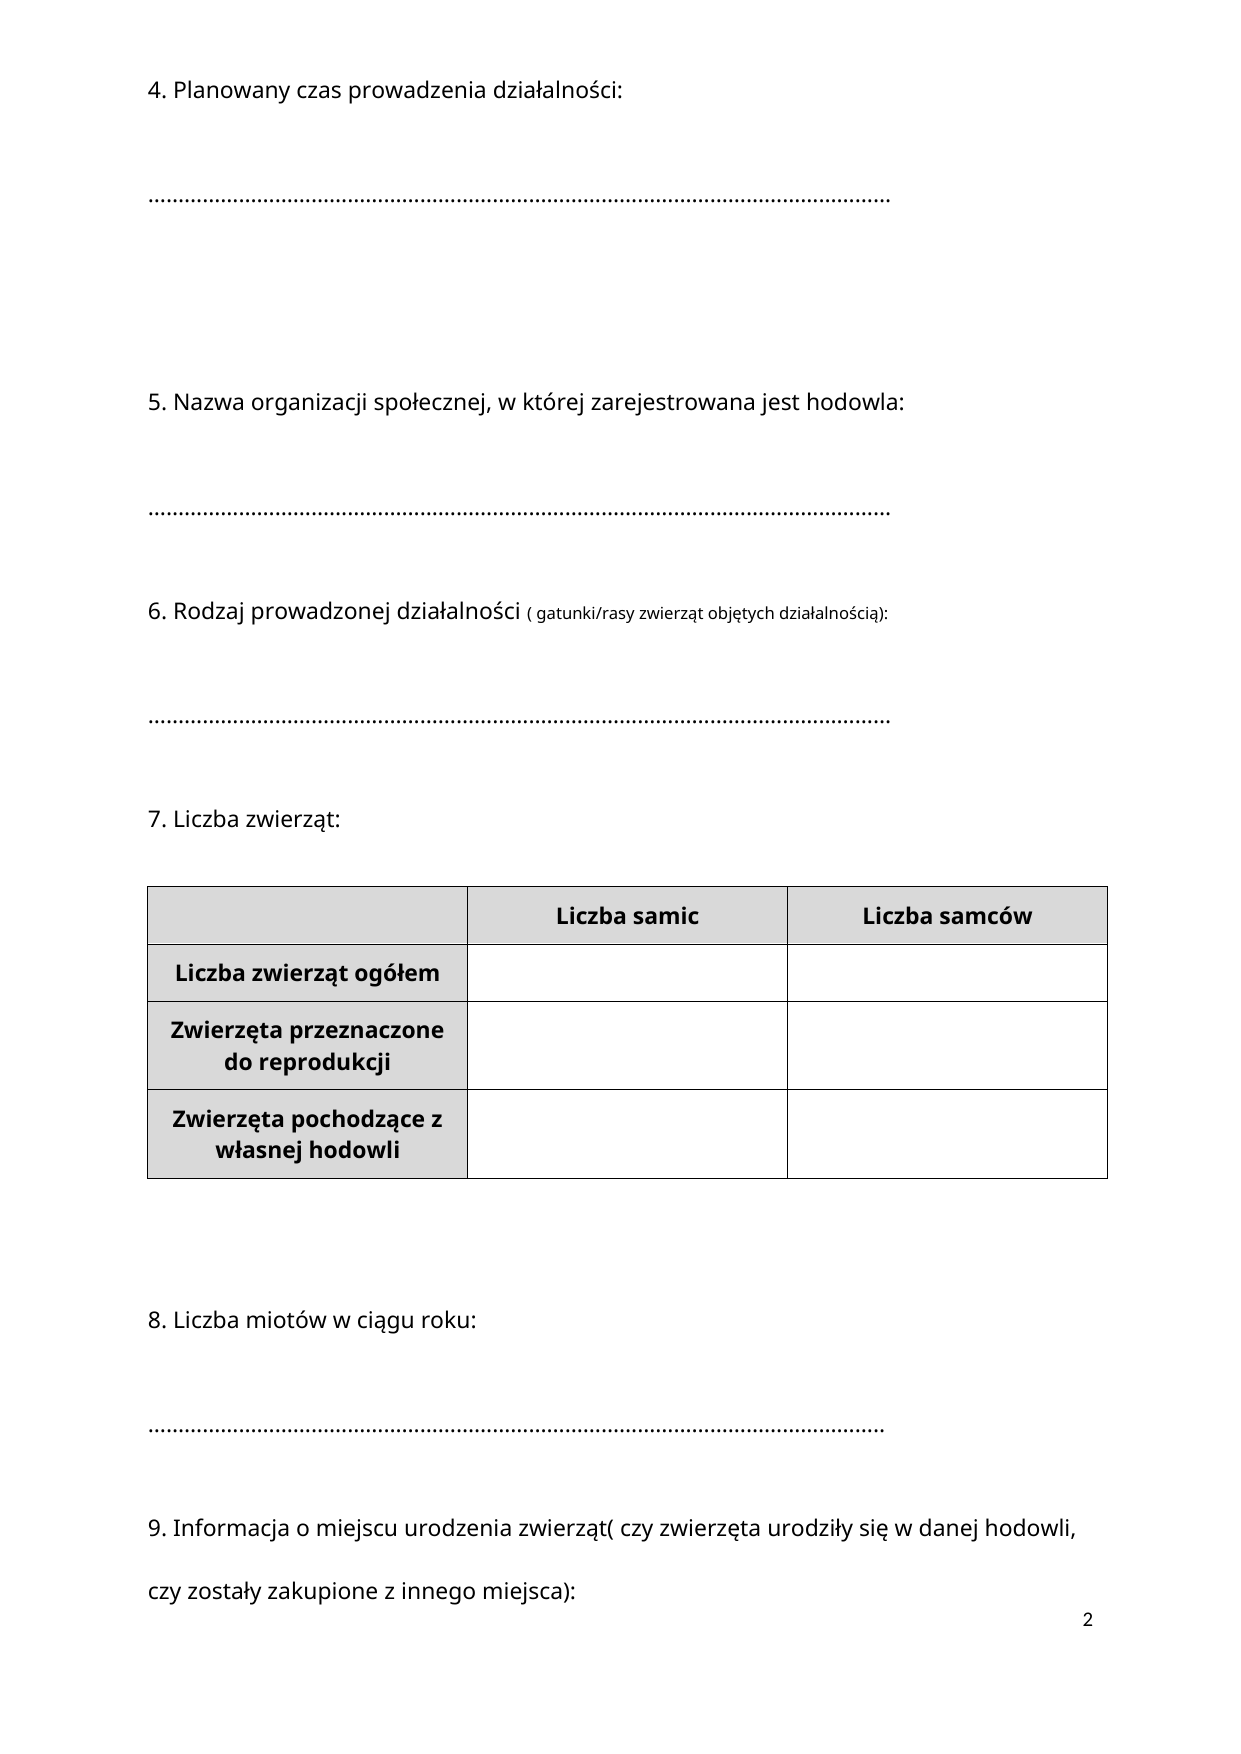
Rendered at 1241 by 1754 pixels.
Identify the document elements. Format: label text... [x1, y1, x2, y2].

table_header Liczba samców [788, 887, 1107, 943]
table_cell [788, 1090, 1107, 1178]
text 8. Liczba miotów w ciągu roku: [148, 1304, 1093, 1335]
table_cell [788, 1002, 1107, 1089]
table_header Liczba samic [468, 887, 787, 943]
text …………………………………………………………………………………………………………… [148, 178, 1093, 209]
table_cell Liczba zwierząt ogółem [148, 945, 467, 1001]
text …………………………………………………………………………………………………………… [148, 490, 1093, 522]
text 9. Informacja o miejscu urodzenia zwierząt( czy zwierzęta urodziły się w danej hodowli, czy zostały zakupione z innego miejsca): [148, 1512, 1093, 1606]
text …………………………………………………………………………………………………………… [148, 699, 1093, 730]
text 6. Rodzaj prowadzonej działalności ( gatunki/rasy zwierząt objętych działalnością): [148, 594, 1093, 626]
table_cell [788, 945, 1107, 1001]
text 5. Nazwa organizacji społecznej, w której zarejestrowana jest hodowla: [148, 386, 1093, 417]
table_cell Zwierzęta pochodzące z własnej hodowli [148, 1090, 467, 1178]
table_header [148, 887, 467, 943]
table_cell [468, 945, 787, 1001]
table_cell Zwierzęta przeznaczone do reprodukcji [148, 1002, 467, 1089]
text ………………………………………………………………………………………………………….. [148, 1408, 1093, 1439]
text 7. Liczba zwierząt: [148, 803, 1093, 834]
table_cell [468, 1002, 787, 1089]
text 4. Planowany czas prowadzenia działalności: [148, 74, 1093, 105]
table_cell [468, 1090, 787, 1178]
